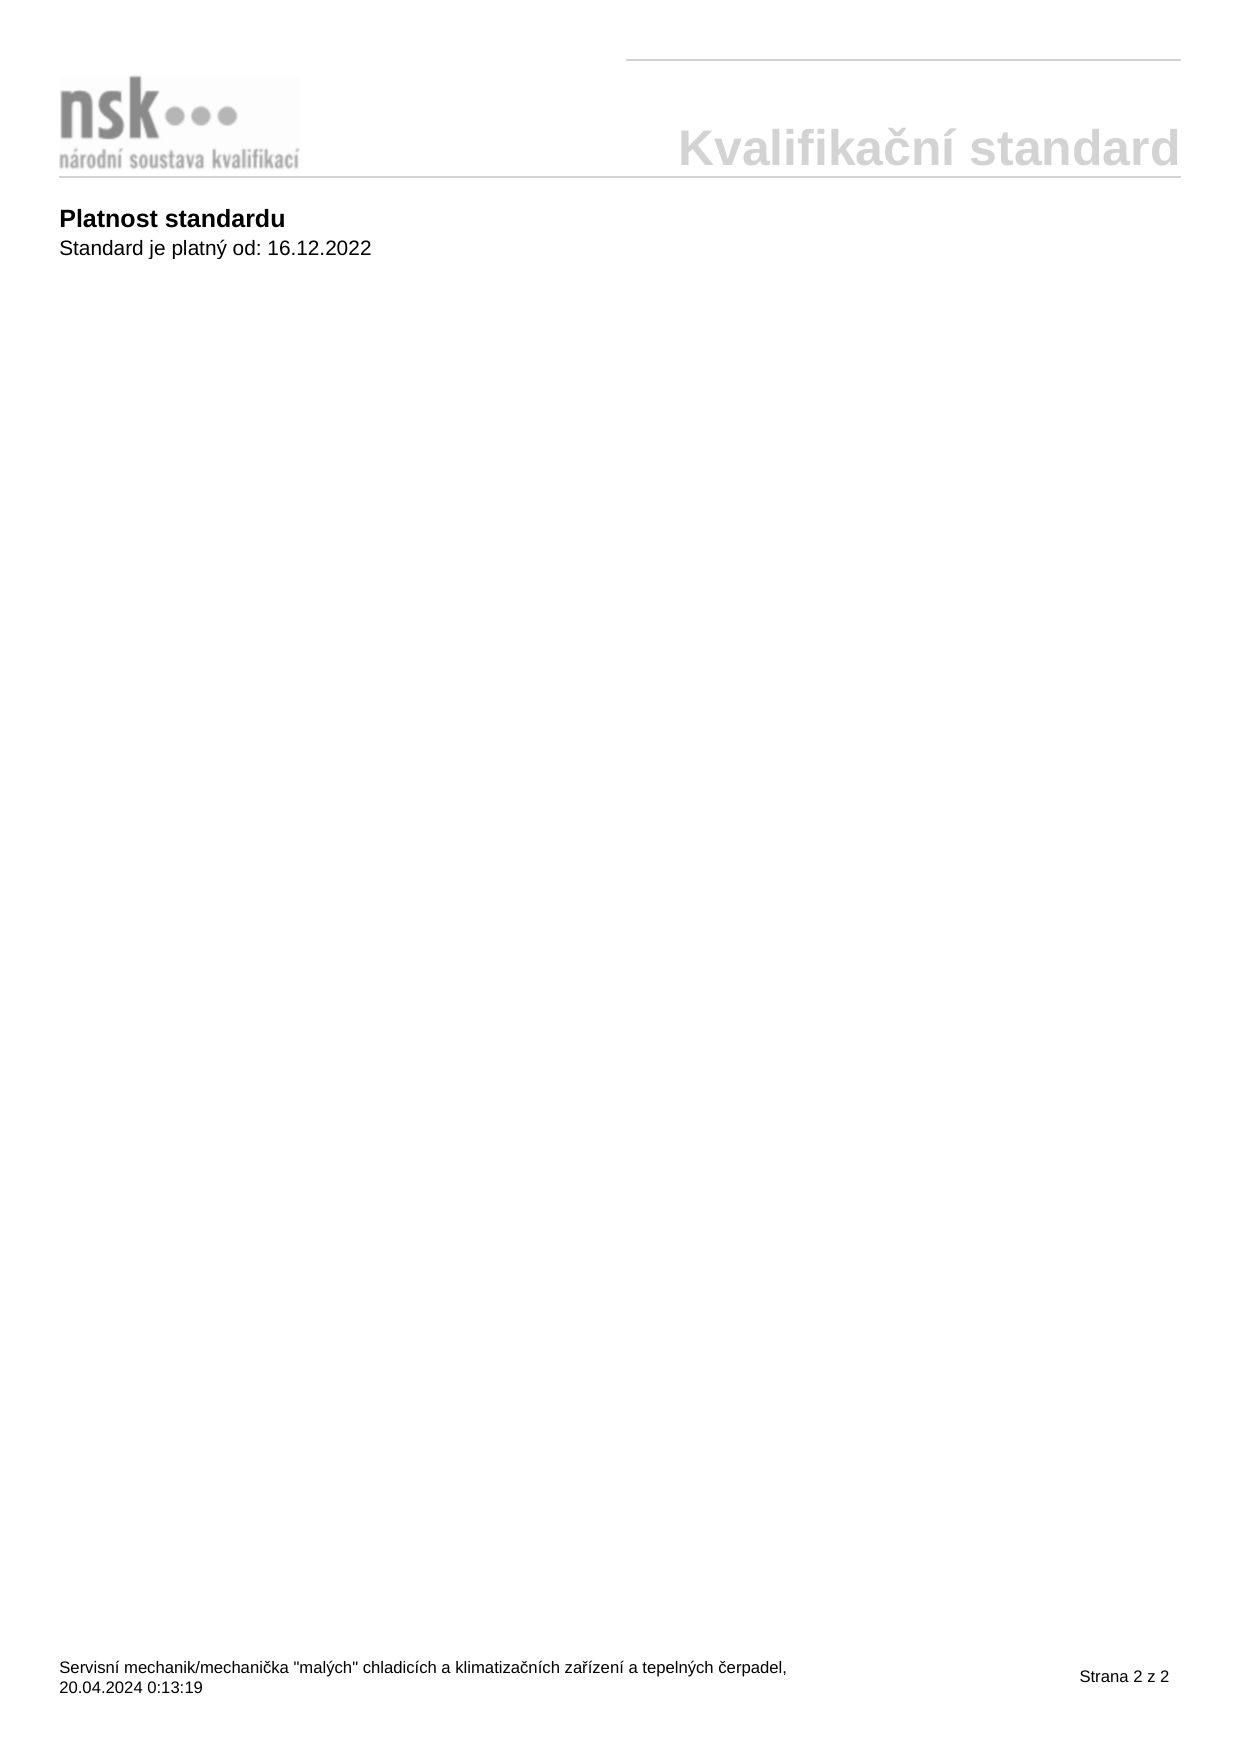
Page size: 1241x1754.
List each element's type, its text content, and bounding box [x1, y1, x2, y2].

table_cell [620, 559, 626, 859]
table_cell [620, 1409, 626, 1658]
table_cell [1169, 1409, 1181, 1658]
table_cell [620, 259, 626, 559]
table_cell [59, 178, 1181, 194]
table_cell [1169, 259, 1181, 559]
table_cell [626, 559, 862, 859]
table_cell [862, 259, 1093, 559]
table_cell [59, 194, 483, 200]
table_cell [626, 859, 862, 1159]
table_cell [484, 559, 620, 859]
table_cell [484, 259, 620, 559]
table_cell [626, 259, 862, 559]
table_cell [1093, 859, 1169, 1159]
table_cell [484, 1409, 620, 1658]
table_cell [862, 1409, 1093, 1658]
table_cell [862, 559, 1093, 859]
table_cell [59, 1409, 483, 1658]
table_cell [1169, 559, 1181, 859]
table_cell Kvalifikační standard [626, 61, 1181, 176]
table_cell Strana 2 z 2 [862, 1658, 1169, 1694]
table_cell [1093, 259, 1169, 559]
table_cell [1093, 1409, 1169, 1658]
table_cell [1093, 559, 1169, 859]
table_cell [484, 171, 620, 176]
table_cell [621, 59, 626, 170]
picture [58, 59, 621, 171]
table_cell [1169, 859, 1181, 1159]
table_cell [484, 1159, 620, 1409]
table_cell [59, 859, 483, 1159]
table_cell [620, 859, 626, 1159]
table_cell [626, 194, 862, 200]
table_cell [59, 171, 483, 176]
table_cell [626, 1409, 862, 1658]
table_cell [1093, 194, 1169, 200]
table_cell Platnost standardu [59, 200, 1181, 236]
table_cell [620, 1159, 626, 1409]
table_cell [484, 194, 620, 200]
table_cell [59, 1159, 483, 1409]
table_cell [59, 559, 483, 859]
table_cell [1169, 194, 1181, 200]
table_cell [1169, 1658, 1181, 1694]
table_cell [862, 859, 1093, 1159]
table_cell Standard je platný od: 16.12.2022 [59, 236, 1181, 259]
table_cell Servisní mechanik/mechanička "malých" chladicích a klimatizačních zařízení a tepelných čerpadel, 20.04.2024 0:13:19 [59, 1658, 862, 1694]
table_cell [626, 1159, 862, 1409]
table_cell [59, 259, 483, 559]
table_cell [1093, 1159, 1169, 1409]
table_cell [862, 1159, 1093, 1409]
table_cell [1169, 1159, 1181, 1409]
table_cell [862, 194, 1093, 200]
table_cell [484, 859, 620, 1159]
